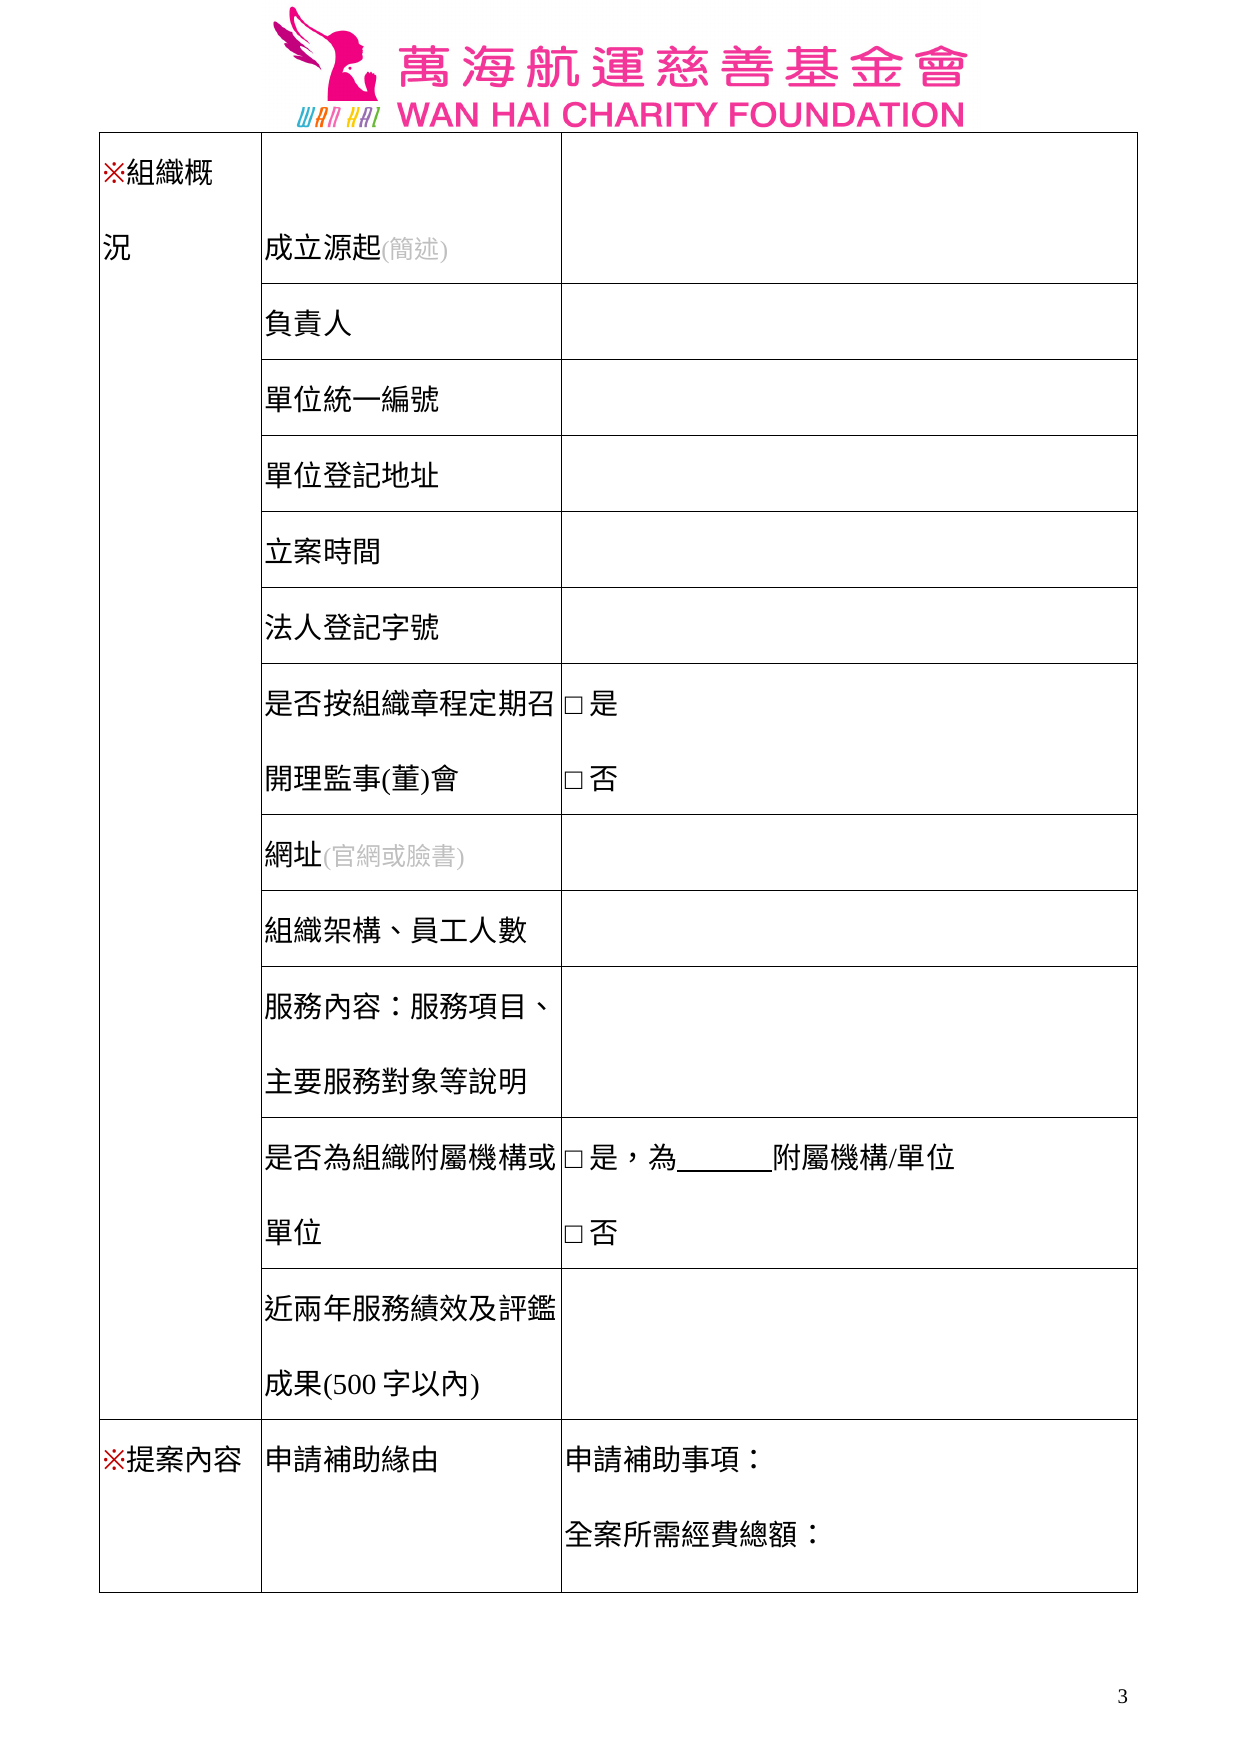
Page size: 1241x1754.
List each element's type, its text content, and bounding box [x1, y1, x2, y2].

table_cell 組織架構、員工人數 [262, 891, 561, 966]
table_cell [562, 891, 1137, 966]
table_cell [562, 588, 1137, 663]
table_header ※組織概況 [100, 133, 261, 1419]
table_cell 負責人 [262, 284, 561, 359]
table_cell 法人登記字號 [262, 588, 561, 663]
table_cell 網址(官網或臉書) [262, 815, 561, 890]
table_header 成立源起(簡述) [262, 139, 561, 283]
table_cell [562, 360, 1137, 435]
table_cell 近兩年服務績效及評鑑成果(500字以內) [262, 1269, 561, 1419]
table_cell 申請補助事項： 全案所需經費總額： [562, 1420, 1137, 1592]
picture [562, 133, 981, 139]
table_cell ※提案內容 [100, 1420, 261, 1592]
table_cell 申請補助緣由 [262, 1420, 561, 1592]
table_cell 是否按組織章程定期召開理監事(董)會 [262, 664, 561, 814]
table_cell □ 是 □ 否 [562, 664, 1137, 814]
table_cell [562, 967, 1137, 1117]
picture [262, 0, 981, 132]
picture [262, 133, 561, 139]
table_header [562, 133, 1137, 283]
table_cell [562, 1269, 1137, 1419]
table_cell [562, 284, 1137, 359]
table_cell [562, 512, 1137, 587]
table_cell 單位統一編號 [262, 360, 561, 435]
table_cell □ 是，為 附屬機構/單位 □ 否 [562, 1118, 1137, 1268]
table_cell 立案時間 [262, 512, 561, 587]
table_cell 服務內容：服務項目、主要服務對象等說明 [262, 967, 561, 1117]
table_cell 單位登記地址 [262, 436, 561, 511]
table_cell [562, 815, 1137, 890]
table_cell [562, 436, 1137, 511]
table_cell 是否為組織附屬機構或單位 [262, 1118, 561, 1268]
